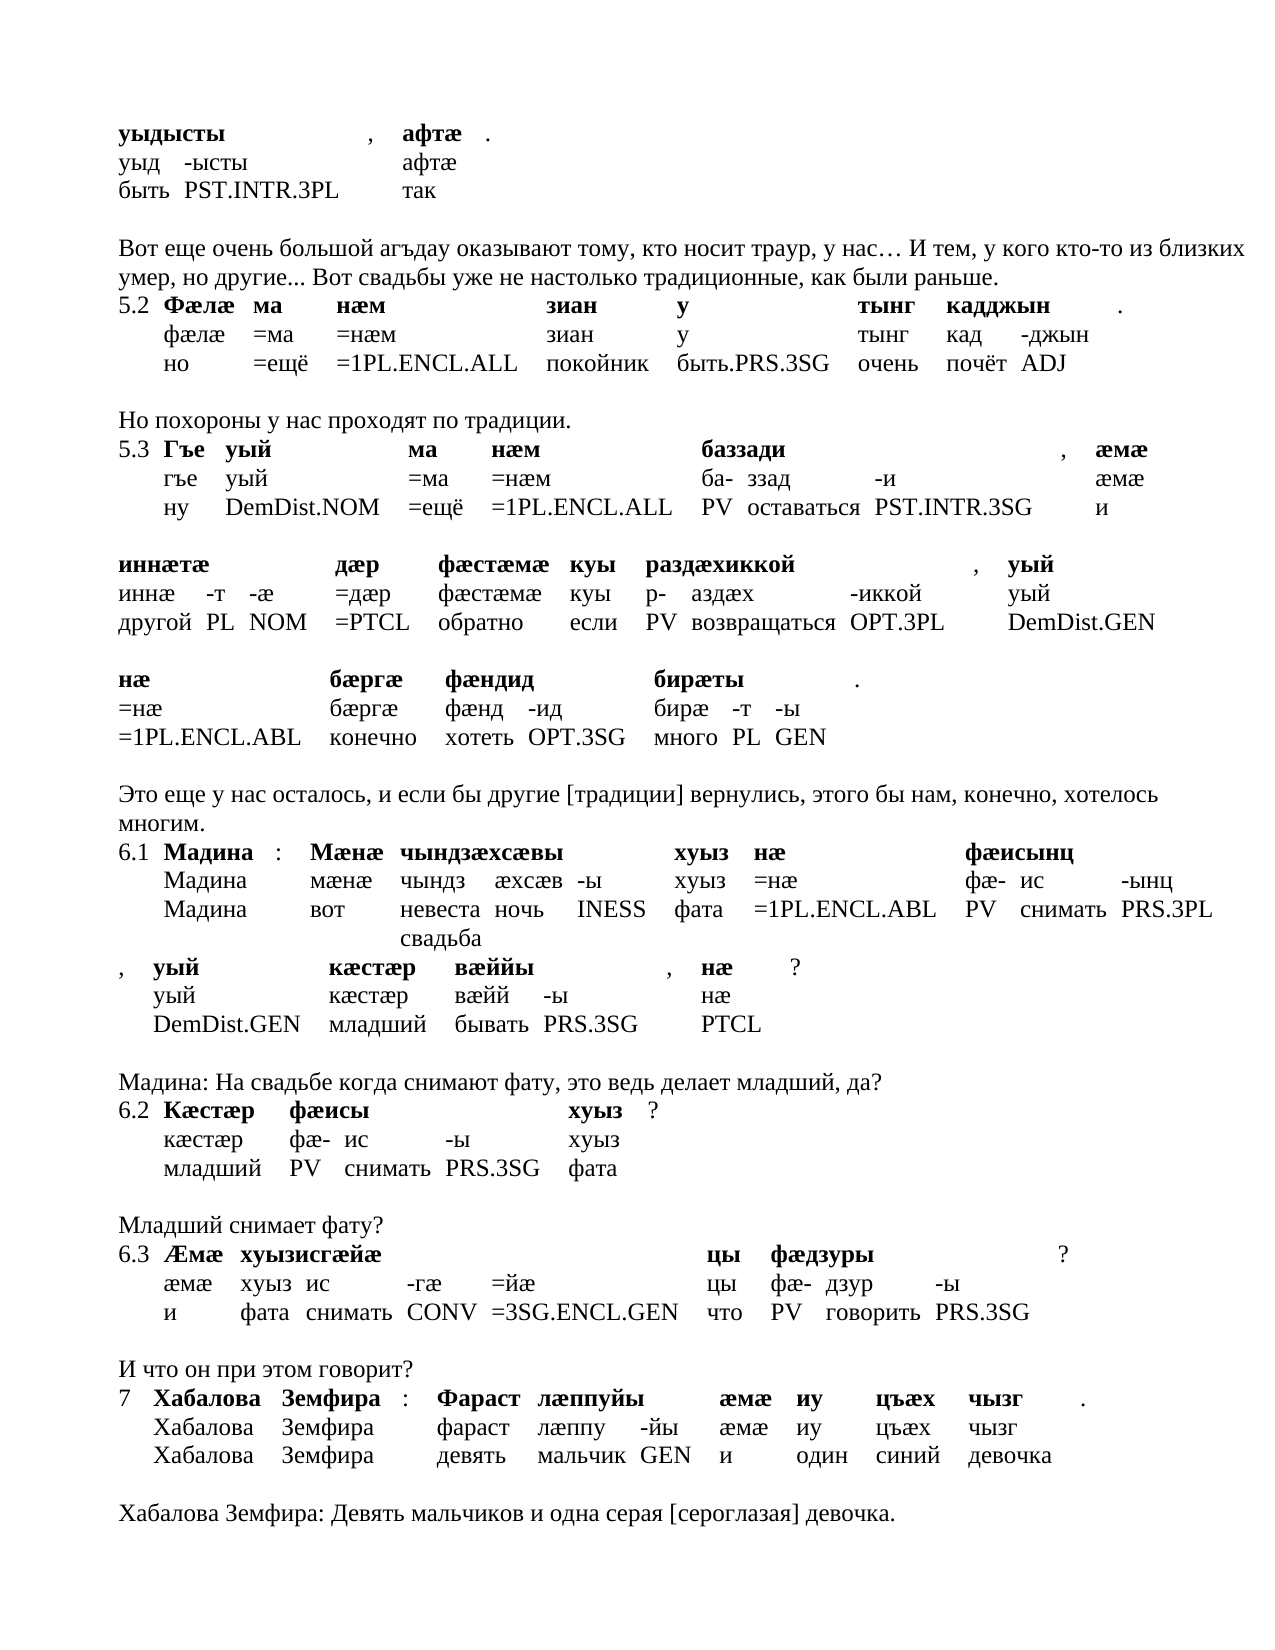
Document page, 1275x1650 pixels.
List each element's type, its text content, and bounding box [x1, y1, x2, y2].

text бæргæ [329, 664, 431, 693]
text фæ- [965, 866, 1006, 894]
text 5.2 [118, 291, 149, 319]
text PST.INTR.3PL [184, 176, 339, 204]
text конечно [329, 722, 417, 751]
text ночь [494, 894, 563, 923]
text цы [707, 1239, 757, 1268]
text фæнд [445, 693, 514, 722]
text ? [789, 952, 811, 981]
text . [1117, 291, 1138, 319]
text Мæнæ [310, 837, 386, 866]
text уый [153, 952, 315, 981]
text уый [153, 981, 301, 1009]
text лæппу [537, 1412, 626, 1441]
text быть [118, 176, 170, 204]
text фата [568, 1153, 620, 1182]
text . [484, 118, 506, 147]
text фата [674, 894, 726, 923]
text ? [647, 1096, 668, 1124]
text =3SG.ENCL.GEN [491, 1297, 679, 1326]
text ззад [747, 463, 861, 492]
text младший [328, 1009, 427, 1038]
text ис [344, 1124, 431, 1153]
text Мадина [163, 894, 247, 923]
text -и [874, 463, 1033, 492]
text кæстæр [328, 952, 441, 981]
text ма [253, 291, 322, 319]
text синий [876, 1441, 940, 1469]
text Хабалова Земфира: Девять мальчиков и одна серая [сероглазая] девочка. [118, 1498, 1249, 1527]
text мальчик [537, 1441, 626, 1469]
text хуыз [240, 1268, 292, 1297]
text =1PL.ENCL.ALL [336, 348, 518, 377]
text Хабалова [153, 1383, 268, 1412]
text уый [225, 434, 394, 463]
text один [796, 1441, 848, 1469]
text дзур [826, 1268, 921, 1297]
text баззади [701, 434, 1047, 463]
text говорить [826, 1297, 921, 1326]
text чызг [968, 1383, 1066, 1412]
text PRS.3SG [543, 1009, 638, 1038]
text уый [225, 463, 380, 492]
text вот [310, 894, 372, 923]
text ADJ [1021, 348, 1089, 377]
text =ещё [253, 348, 308, 377]
text и [163, 1297, 212, 1326]
text афтæ [402, 147, 457, 176]
text но [163, 348, 225, 377]
text DemDist.GEN [153, 1009, 301, 1038]
text зиан [546, 291, 663, 319]
text другой [118, 607, 192, 636]
text девочка [968, 1441, 1052, 1469]
text кадджын [946, 291, 1103, 319]
text цъæх [876, 1412, 940, 1441]
text быть.PRS.3SG [677, 348, 830, 377]
text æмæ [1095, 463, 1144, 492]
text =нæ [753, 866, 937, 894]
text лæппуйы [537, 1383, 705, 1412]
text Земфира [281, 1412, 374, 1441]
text и [1095, 492, 1144, 521]
text чындз [400, 866, 481, 894]
text CONV [407, 1297, 477, 1326]
text чызг [968, 1412, 1052, 1441]
text фæисы [289, 1096, 554, 1124]
text GEN [775, 722, 826, 751]
text Гъе [163, 434, 211, 463]
text Хабалова [153, 1412, 254, 1441]
text Мадина [163, 866, 247, 894]
text нæм [336, 291, 532, 319]
text вæйй [454, 981, 529, 1009]
text если [569, 607, 618, 636]
text афтæ [402, 118, 471, 147]
text хуыз [674, 866, 726, 894]
text бирæты [653, 664, 840, 693]
text 5.3 [118, 434, 149, 463]
text нæ [701, 952, 776, 981]
text фæдзуры [770, 1239, 1044, 1268]
text иннæтæ [118, 549, 321, 578]
text у [677, 291, 844, 319]
text нæ [701, 981, 762, 1009]
text снимать [1020, 894, 1107, 923]
text мæнæ [310, 866, 372, 894]
text снимать [344, 1153, 431, 1182]
text PST.INTR.3SG [874, 492, 1033, 521]
text =нæм [336, 319, 518, 348]
text æхсæв [494, 866, 563, 894]
text PL [206, 607, 235, 636]
text хуыз [568, 1124, 620, 1153]
text Вот еще очень большой агъдау оказывают тому, кто носит траур, у нас… И тем, у кого кто-то из близких умер, но другие... Вот свадьбы уже не настолько традиционные, как были раньше. [118, 233, 1249, 291]
text Хабалова [153, 1441, 254, 1469]
text Фараст [437, 1383, 523, 1412]
text фæндид [445, 664, 640, 693]
text -ы [935, 1268, 1030, 1297]
text ма [408, 434, 477, 463]
text -джын [1021, 319, 1089, 348]
text фæ- [289, 1124, 330, 1153]
text PRS.3SG [935, 1297, 1030, 1326]
text -ы [775, 693, 826, 722]
text ис [1020, 866, 1107, 894]
text Æмæ [163, 1239, 226, 1268]
text у [677, 319, 830, 348]
text фараст [437, 1412, 509, 1441]
text тынг [858, 319, 919, 348]
text : [275, 837, 296, 866]
text нæ [118, 664, 316, 693]
text =нæм [491, 463, 673, 492]
text бывать [454, 1009, 529, 1038]
text PV [645, 607, 677, 636]
text NOM [249, 607, 307, 636]
text Кæстæр [163, 1096, 275, 1124]
text что [707, 1297, 743, 1326]
text ? [1058, 1239, 1079, 1268]
text кад [946, 319, 1007, 348]
text Земфира [281, 1383, 388, 1412]
text хотеть [445, 722, 514, 751]
text тынг [858, 291, 932, 319]
text Это еще у нас осталось, и если бы другие [традиции] вернулись, этого бы нам, конечно, хотелось многим. [118, 779, 1249, 837]
text =PTCL [335, 607, 410, 636]
text цъæх [876, 1383, 954, 1412]
text =нæ [118, 693, 302, 722]
text PRS.3PL [1121, 894, 1213, 923]
text Младший снимает фату? [118, 1211, 1249, 1239]
text , [973, 549, 994, 578]
text невеста [400, 894, 481, 923]
text уый [1008, 549, 1169, 578]
text =1PL.ENCL.ABL [118, 722, 302, 751]
text Мадина [163, 837, 261, 866]
text много [653, 722, 718, 751]
text OPT.3SG [528, 722, 626, 751]
text Мадина: На свадьбе когда снимают фату, это ведь делает младший, да? [118, 1067, 1249, 1096]
text -ид [528, 693, 626, 722]
text 6.1 [118, 837, 149, 866]
text -иккой [850, 578, 945, 607]
text снимать [306, 1297, 393, 1326]
text æмæ [163, 1268, 212, 1297]
text =дæр [335, 578, 410, 607]
text почёт [946, 348, 1007, 377]
text : [402, 1383, 423, 1412]
text цы [707, 1268, 743, 1297]
text -т [732, 693, 761, 722]
text и [719, 1441, 768, 1469]
text гъе [163, 463, 198, 492]
text фæстæмæ [438, 578, 542, 607]
text Земфира [281, 1441, 374, 1469]
text оставаться [747, 492, 861, 521]
text так [402, 176, 457, 204]
text младший [163, 1153, 261, 1182]
text р- [645, 578, 677, 607]
text -ы [543, 981, 638, 1009]
text PV [770, 1297, 812, 1326]
text зиан [546, 319, 649, 348]
text фата [240, 1297, 292, 1326]
text обратно [438, 607, 542, 636]
text нæм [491, 434, 687, 463]
text вæййы [454, 952, 652, 981]
text очень [858, 348, 919, 377]
text =ма [253, 319, 308, 348]
text =йæ [491, 1268, 679, 1297]
text , [367, 118, 388, 147]
text OPT.3PL [850, 607, 945, 636]
text нæ [753, 837, 951, 866]
text уый [1008, 578, 1156, 607]
text фæстæмæ [438, 549, 556, 578]
text GEN [640, 1441, 691, 1469]
text бæргæ [329, 693, 417, 722]
text -йы [640, 1412, 691, 1441]
text фæ- [770, 1268, 812, 1297]
text хуыз [674, 837, 740, 866]
text куы [569, 549, 632, 578]
text , [118, 952, 139, 981]
text PV [289, 1153, 330, 1182]
text =ма [408, 463, 463, 492]
text бирæ [653, 693, 718, 722]
text -гæ [407, 1268, 477, 1297]
text PRS.3SG [445, 1153, 540, 1182]
text -ысты [184, 147, 339, 176]
text , [1060, 434, 1081, 463]
text PTCL [701, 1009, 762, 1038]
text Но похороны у нас проходят по традиции. [118, 406, 1249, 434]
text -æ [249, 578, 307, 607]
text покойник [546, 348, 649, 377]
text куы [569, 578, 618, 607]
text ис [306, 1268, 393, 1297]
text =1PL.ENCL.ALL [491, 492, 673, 521]
text иу [796, 1412, 848, 1441]
text æмæ [719, 1412, 768, 1441]
text . [854, 664, 875, 693]
text ну [163, 492, 198, 521]
text æмæ [719, 1383, 782, 1412]
text чындзæхсæвы [400, 837, 660, 866]
text æмæ [1095, 434, 1158, 463]
text INESS [577, 894, 646, 923]
text PL [732, 722, 761, 751]
text -ы [445, 1124, 540, 1153]
text 6.3 [118, 1239, 149, 1268]
text хуызисгæйæ [240, 1239, 693, 1268]
text раздæхиккой [645, 549, 959, 578]
text . [1080, 1383, 1101, 1412]
text 6.2 [118, 1096, 149, 1124]
text PV [965, 894, 1006, 923]
text -ынц [1121, 866, 1213, 894]
text уыд [118, 147, 170, 176]
text , [666, 952, 687, 981]
text дæр [335, 549, 424, 578]
text иу [796, 1383, 862, 1412]
text -т [206, 578, 235, 607]
text И что он при этом говорит? [118, 1354, 1249, 1383]
text =ещё [408, 492, 463, 521]
text иннæ [118, 578, 192, 607]
text DemDist.GEN [1008, 607, 1156, 636]
text кæстæр [328, 981, 427, 1009]
text Фæлæ [163, 291, 239, 319]
text ба- [701, 463, 733, 492]
text свадьба [400, 923, 660, 952]
text =1PL.ENCL.ABL [753, 894, 937, 923]
text фæисынц [965, 837, 1227, 866]
text возвращаться [691, 607, 836, 636]
text 7 [118, 1383, 139, 1412]
text аздæх [691, 578, 836, 607]
text фæлæ [163, 319, 225, 348]
text хуыз [568, 1096, 634, 1124]
text DemDist.NOM [225, 492, 380, 521]
text кæстæр [163, 1124, 261, 1153]
text -ы [577, 866, 646, 894]
text уыдысты [118, 118, 353, 147]
text PV [701, 492, 733, 521]
text девять [437, 1441, 509, 1469]
